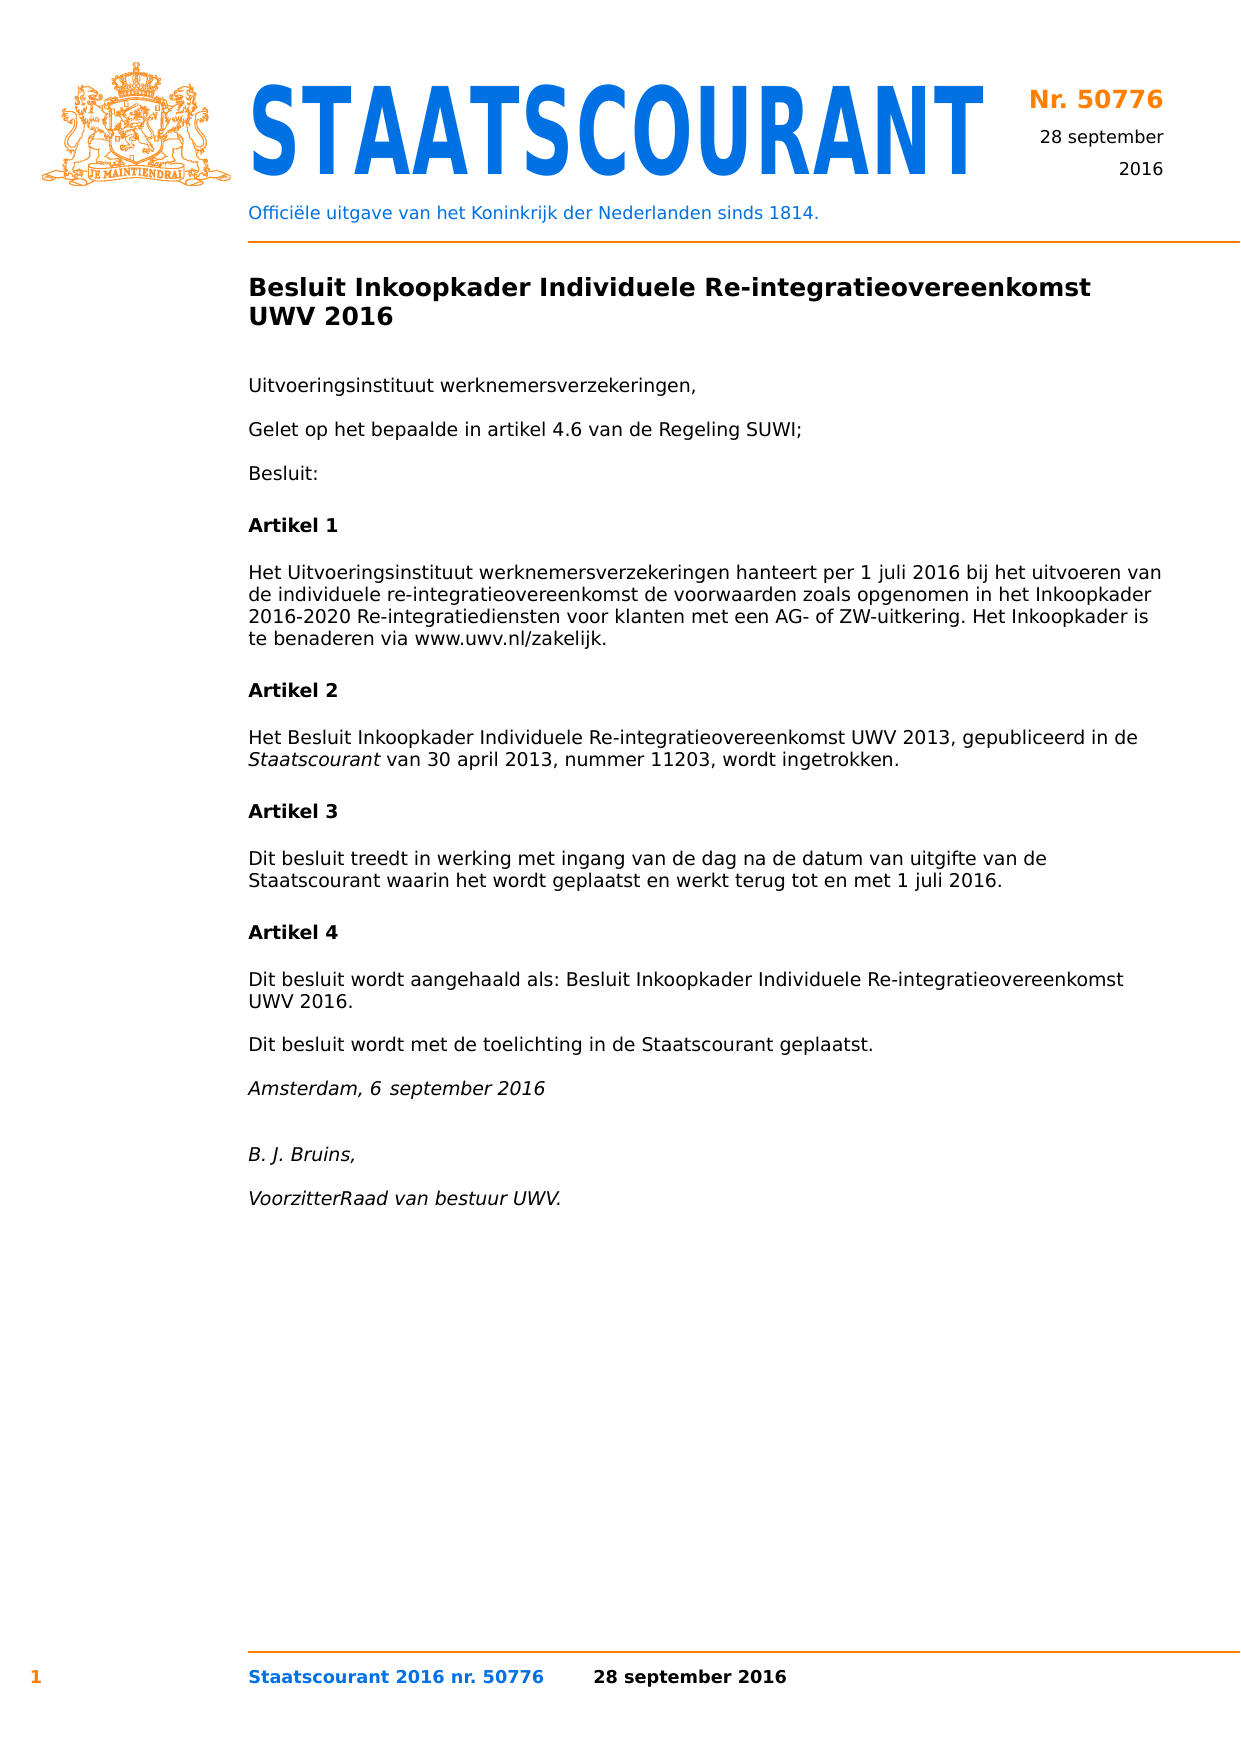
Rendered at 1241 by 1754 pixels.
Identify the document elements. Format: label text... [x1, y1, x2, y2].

text Dit besluit wordt aangehaald als: Besluit Inkoopkader Individuele Re-integratieovereenkomst UWV 2016. [248, 968, 1163, 1012]
text Het Uitvoeringsinstituut werknemersverzekeringen hanteert per 1 juli 2016 bij het uitvoeren van de individuele re-integratieovereenkomst de voorwaarden zoals opgenomen in het Inkoopkader 2016-2020 Re-integratiediensten voor klanten met een AG- of ZW-uitkering. Het Inkoopkader is te benaderen via www.uwv.nl/zakelijk. [248, 562, 1163, 650]
text Besluit: [248, 463, 1163, 485]
table_header STAATSCOURANT [248, 62, 998, 203]
subtitle Artikel 1 [248, 515, 1163, 537]
text Het Besluit Inkoopkader Individuele Re-integratieovereenkomst UWV 2013, gepubliceerd in de Staatscourant van 30 april 2013, nummer 11203, wordt ingetrokken. [248, 727, 1163, 771]
text B. J. Bruins, VoorzitterRaad van bestuur UWV. [248, 1122, 1163, 1210]
text Gelet op het bepaalde in artikel 4.6 van de Regeling SUWI; [248, 419, 1163, 441]
table_cell Officiële uitgave van het Koninkrijk der Nederlanden sinds 1814. [248, 203, 1240, 241]
text Dit besluit wordt met de toelichting in de Staatscourant geplaatst. [248, 1034, 1163, 1056]
subtitle Artikel 4 [248, 922, 1163, 943]
subtitle Artikel 3 [248, 801, 1163, 823]
text Amsterdam, 6 september 2016 [248, 1078, 1163, 1100]
table_header [25, 62, 248, 241]
text Dit besluit treedt in werking met ingang van de dag na de datum van uitgifte van de Staatscourant waarin het wordt geplaatst en werkt terug tot en met 1 juli 2016. [248, 848, 1163, 892]
table_cell 2016 [998, 153, 1240, 203]
picture [41, 62, 231, 186]
subtitle Besluit Inkoopkader Individuele Re-integratieovereenkomst UWV 2016 [248, 273, 1163, 331]
table_header Nr. 50776 [998, 62, 1240, 121]
text Uitvoeringsinstituut werknemersverzekeringen, [248, 375, 1163, 397]
table_cell 28 september [998, 121, 1240, 153]
subtitle Artikel 2 [248, 680, 1163, 702]
